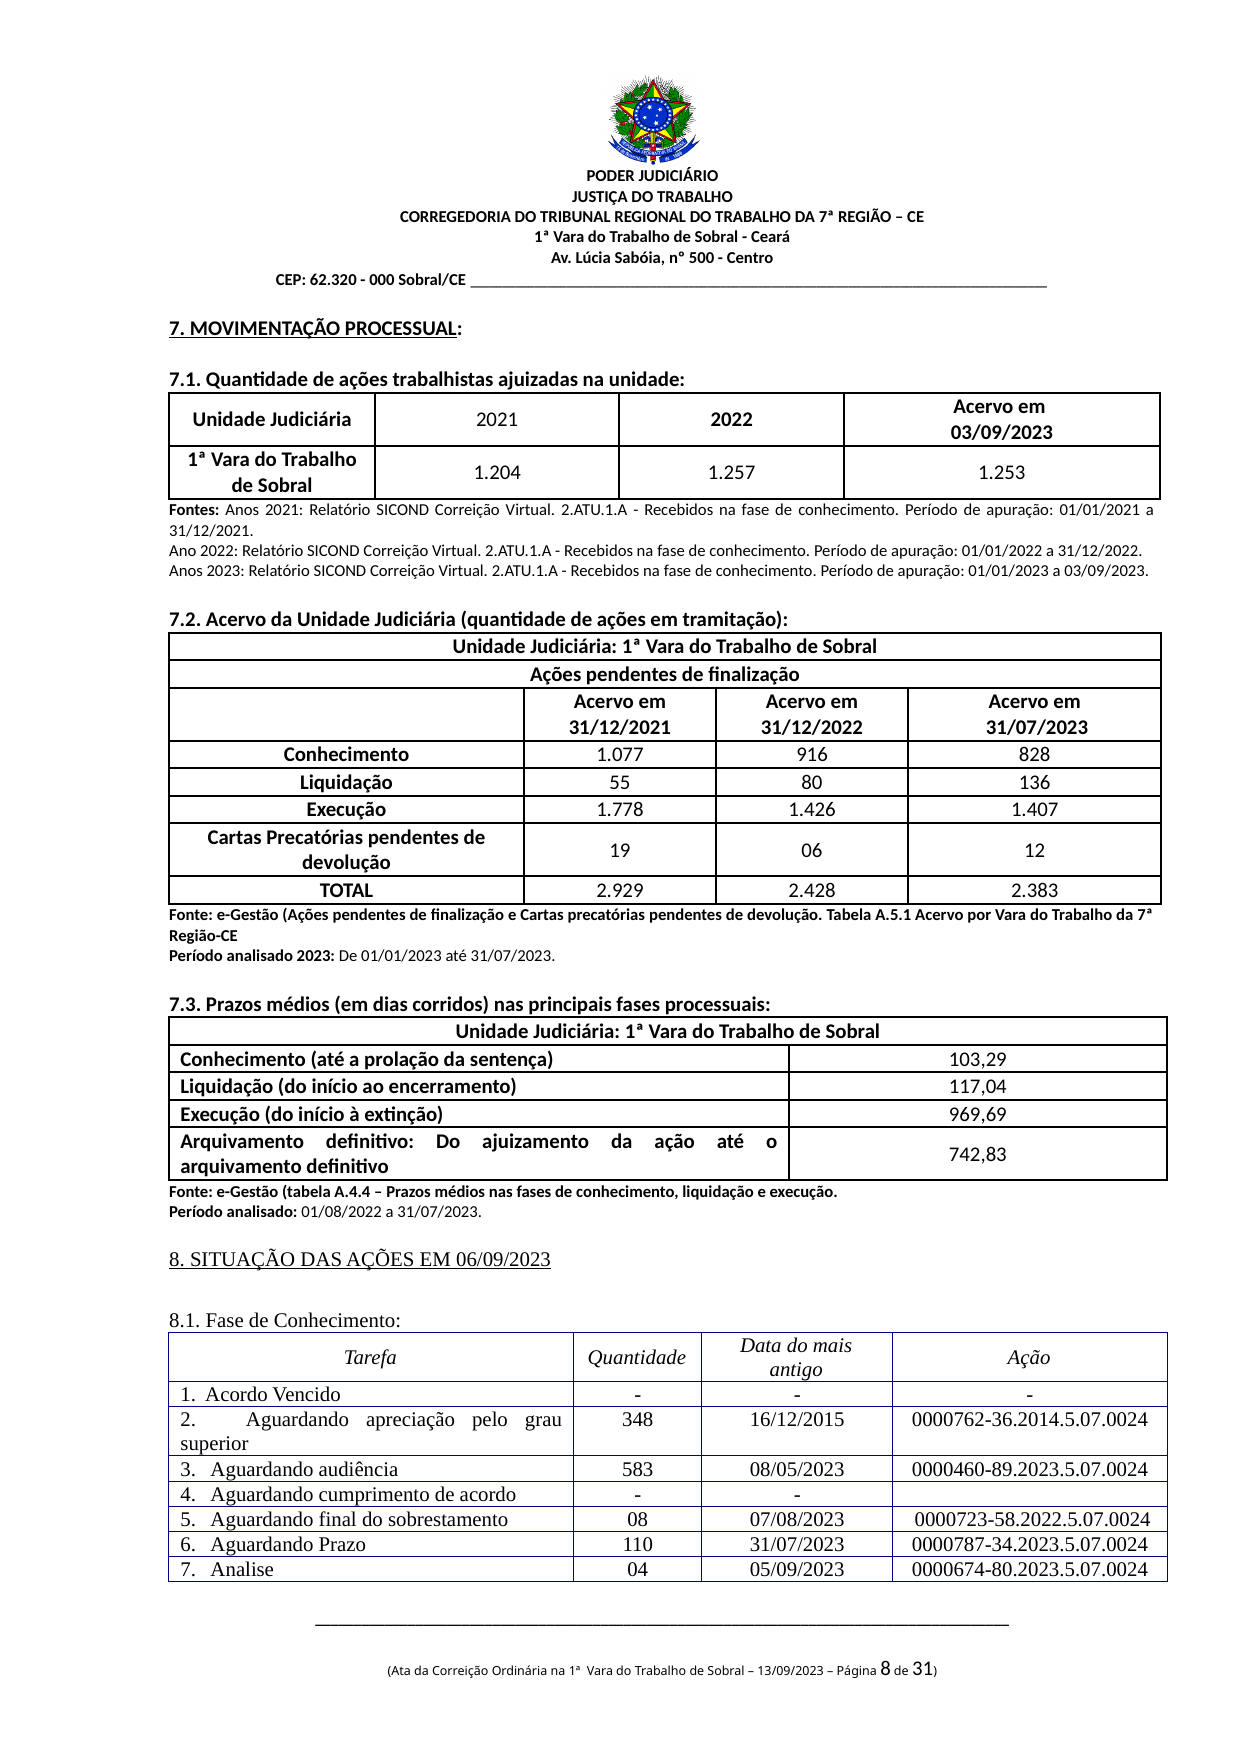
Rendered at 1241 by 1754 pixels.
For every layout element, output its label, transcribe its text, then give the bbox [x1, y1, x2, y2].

table_cell 0000787-34.2023.5.07.0024 [893, 1532, 1167, 1556]
table_cell - [574, 1482, 701, 1506]
table_cell 08 [574, 1507, 701, 1531]
table_cell 1.204 [376, 447, 618, 497]
table_cell 2. Aguardando apreciação pelo grau superior [169, 1407, 573, 1455]
table_cell Ações pendentes de finalização [170, 661, 1160, 687]
table_cell Acervo em 31/07/2023 [909, 689, 1160, 739]
table_cell 1ª Vara do Trabalho de Sobral [170, 447, 374, 497]
table_cell Conhecimento [170, 742, 523, 767]
table_cell Acervo em 31/12/2022 [717, 689, 907, 739]
table_cell 583 [574, 1456, 701, 1481]
table_cell 2.383 [909, 877, 1160, 902]
table_cell 55 [525, 769, 715, 794]
table_cell 19 [525, 824, 715, 875]
subtitle Fonte: e-Gestão (tabela A.4.4 – Prazos médios nas fases de conhecimento, liquidação e execução. [169, 1181, 1155, 1202]
table_cell 1.426 [717, 797, 907, 822]
table_cell - [574, 1382, 701, 1406]
table_cell 12 [909, 824, 1160, 875]
table_cell 0000674-80.2023.5.07.0024 [893, 1557, 1167, 1581]
table_cell 4. Aguardando cumprimento de acordo [169, 1482, 573, 1506]
subtitle 7.2. Acervo da Unidade Judiciária (quantidade de ações em tramitação): [169, 606, 1155, 632]
subtitle Anos 2023: Relatório SICOND Correição Virtual. 2.ATU.1.A - Recebidos na fase de conhecimento. Período de apuração: 01/01/2023 a 03/09/2023. [169, 560, 1155, 581]
table_cell 1. Acordo Vencido [169, 1382, 573, 1406]
table_header Unidade Judiciária: 1ª Vara do Trabalho de Sobral [170, 1018, 1166, 1044]
table_cell 31/07/2023 [702, 1532, 892, 1556]
table_cell 0000460-89.2023.5.07.0024 [893, 1456, 1167, 1481]
table_cell 16/12/2015 [702, 1407, 892, 1455]
table_cell Liquidação (do início ao encerramento) [170, 1073, 788, 1099]
table_cell 05/09/2023 [702, 1557, 892, 1581]
subtitle 8.1. Fase de Conhecimento: [169, 1308, 1155, 1332]
table_cell 2.428 [717, 877, 907, 902]
subtitle Fontes: Anos 2021: Relatório SICOND Correição Virtual. 2.ATU.1.A - Recebidos na fase de conhecimento. Período de apuração: 01/01/2021 a 31/12/2021. [169, 500, 1155, 540]
table_cell 1.253 [845, 447, 1159, 497]
table_cell - [702, 1382, 892, 1406]
picture [603, 73, 702, 166]
table_cell 07/08/2023 [702, 1507, 892, 1531]
table_cell 969,69 [790, 1101, 1166, 1126]
table_cell 06 [717, 824, 907, 875]
table_header Ação [893, 1333, 1167, 1381]
table_cell 1.407 [909, 797, 1160, 822]
table_cell 0000762-36.2014.5.07.0024 [893, 1407, 1167, 1455]
table_cell 3. Aguardando audiência [169, 1456, 573, 1481]
subtitle Período analisado 2023: De 01/01/2023 até 31/07/2023. [169, 945, 1155, 965]
table_cell 1.778 [525, 797, 715, 822]
table_cell 04 [574, 1557, 701, 1581]
table_cell 110 [574, 1532, 701, 1556]
table_cell 103,29 [790, 1046, 1166, 1071]
table_header 2021 [376, 394, 618, 444]
table_cell 117,04 [790, 1073, 1166, 1099]
subtitle Período analisado: 01/08/2022 a 31/07/2023. [169, 1202, 1155, 1222]
subtitle Ano 2022: Relatório SICOND Correição Virtual. 2.ATU.1.A - Recebidos na fase de conhecimento. Período de apuração: 01/01/2022 a 31/12/2022. [169, 540, 1155, 560]
table_header Data do mais antigo [702, 1333, 892, 1381]
subtitle 7. MOVIMENTAÇÃO PROCESSUAL: [169, 315, 1155, 341]
table_cell [893, 1482, 1167, 1506]
subtitle 8. SITUAÇÃO DAS AÇÕES EM 06/09/2023 [169, 1247, 1155, 1271]
table_cell 1.077 [525, 742, 715, 767]
table_cell 136 [909, 769, 1160, 794]
table_cell Liquidação [170, 769, 523, 794]
table_header 2022 [620, 394, 843, 444]
table_cell 5. Aguardando final do sobrestamento [169, 1507, 573, 1531]
table_cell Cartas Precatórias pendentes de devolução [170, 824, 523, 875]
table_cell 828 [909, 742, 1160, 767]
table_cell 7. Analise [169, 1557, 573, 1581]
table_header Unidade Judiciária: 1ª Vara do Trabalho de Sobral [170, 634, 1160, 659]
table_cell 742,83 [790, 1128, 1166, 1179]
table_cell 6. Aguardando Prazo [169, 1532, 573, 1556]
table_cell - [893, 1382, 1167, 1406]
table_cell 1.257 [620, 447, 843, 497]
table_cell - [702, 1482, 892, 1506]
table_cell 2.929 [525, 877, 715, 902]
subtitle Fonte: e-Gestão (Ações pendentes de finalização e Cartas precatórias pendentes de devolução. Tabela A.5.1 Acervo por Vara do Trabalho da 7ª Região-CE [169, 905, 1155, 945]
table_header Unidade Judiciária [170, 394, 374, 444]
table_header Quantidade [574, 1333, 701, 1381]
table_cell 348 [574, 1407, 701, 1455]
table_cell Arquivamento definitivo: Do ajuizamento da ação até o arquivamento definitivo [170, 1128, 788, 1179]
table_header Acervo em 03/09/2023 [845, 394, 1159, 444]
subtitle 7.3. Prazos médios (em dias corridos) nas principais fases processuais: [169, 991, 1155, 1016]
table_cell [170, 689, 523, 739]
table_cell 80 [717, 769, 907, 794]
table_cell 0000723-58.2022.5.07.0024 [893, 1507, 1167, 1531]
table_cell Execução [170, 797, 523, 822]
table_header Tarefa [169, 1333, 573, 1381]
table_cell 916 [717, 742, 907, 767]
table_cell Conhecimento (até a prolação da sentença) [170, 1046, 788, 1071]
table_cell 08/05/2023 [702, 1456, 892, 1481]
subtitle 7.1. Quantidade de ações trabalhistas ajuizadas na unidade: [169, 366, 1155, 392]
table_cell Execução (do início à extinção) [170, 1101, 788, 1126]
table_cell Acervo em 31/12/2021 [525, 689, 715, 739]
table_cell TOTAL [170, 877, 523, 902]
